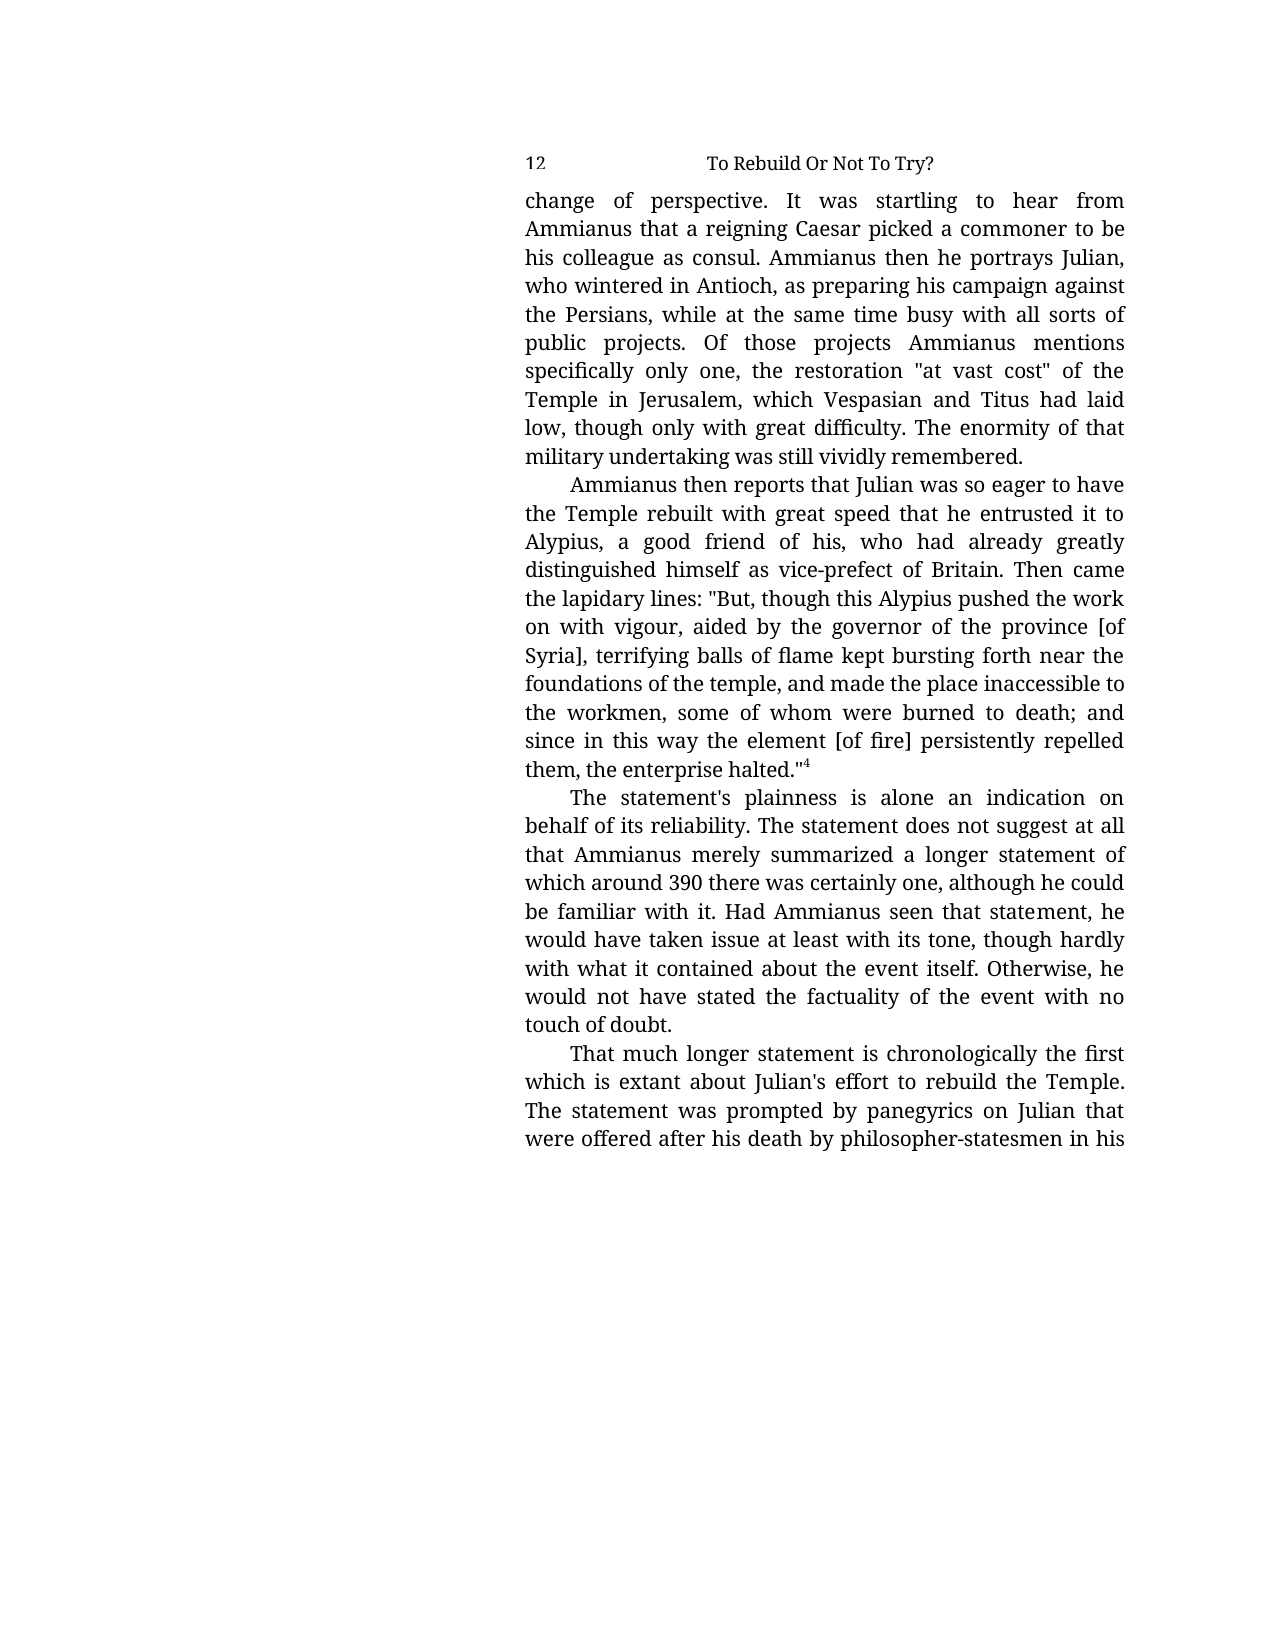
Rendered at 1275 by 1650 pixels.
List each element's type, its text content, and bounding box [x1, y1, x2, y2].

text The statement's plainness is alone an indication on behalf of its reliability. The statement does not suggest at all that Ammian­us merely summarized a longer statement of which around 390 there was certainly one, although he could be familiar with it. Had Ammianus seen that state­ment, he would have taken issue at least with its tone, though hardly with what it contained about the event itself. Otherwise, he would not have stated the factuality of the event with no touch of doubt. [525, 783, 1125, 1039]
text Ammianus then reports that Julian was so eager to have the Temple rebuilt with great speed that he entrusted it to Alypius, a good friend of his, who had already greatly distinguished himself as vice-prefect of Britain. Then came the lapidary lines: "But, though this Alypius pushed the work on with vigour, aided by the governor of the province [of Syria], terrifying balls of flame kept bursting forth near the foundations of the temple, and made the place inaccessible to the workmen, some of whom were burned to death; and since in this way the element [of fire] persistently repelled them, the enter­prise halted." [525, 470, 1125, 783]
text change of perspective. It was startling to hear from Ammianus that a reigning Caesar picked a com­moner to be his colleague as consul. Ammianus then he portrays Julian, who wintered in Antioch, as preparing his campaign against the Persians, while at the same time busy with all sorts of public projects. Of those projects Ammianus mentions specifically only one, the restoration "at vast cost" of the Temple in Jerusa­lem, which Vespasian and Titus had laid low, though only with great difficulty. The enormity of that military undertaking was still vividly remembered. [525, 186, 1125, 470]
text That much longer statement is chronologically the first which is extant about Julian's effort to rebuild the Tem­ple. The statement was prompted by panegyrics on Julian that were offered after his death by philosopher-statesmen in his [525, 1039, 1125, 1153]
